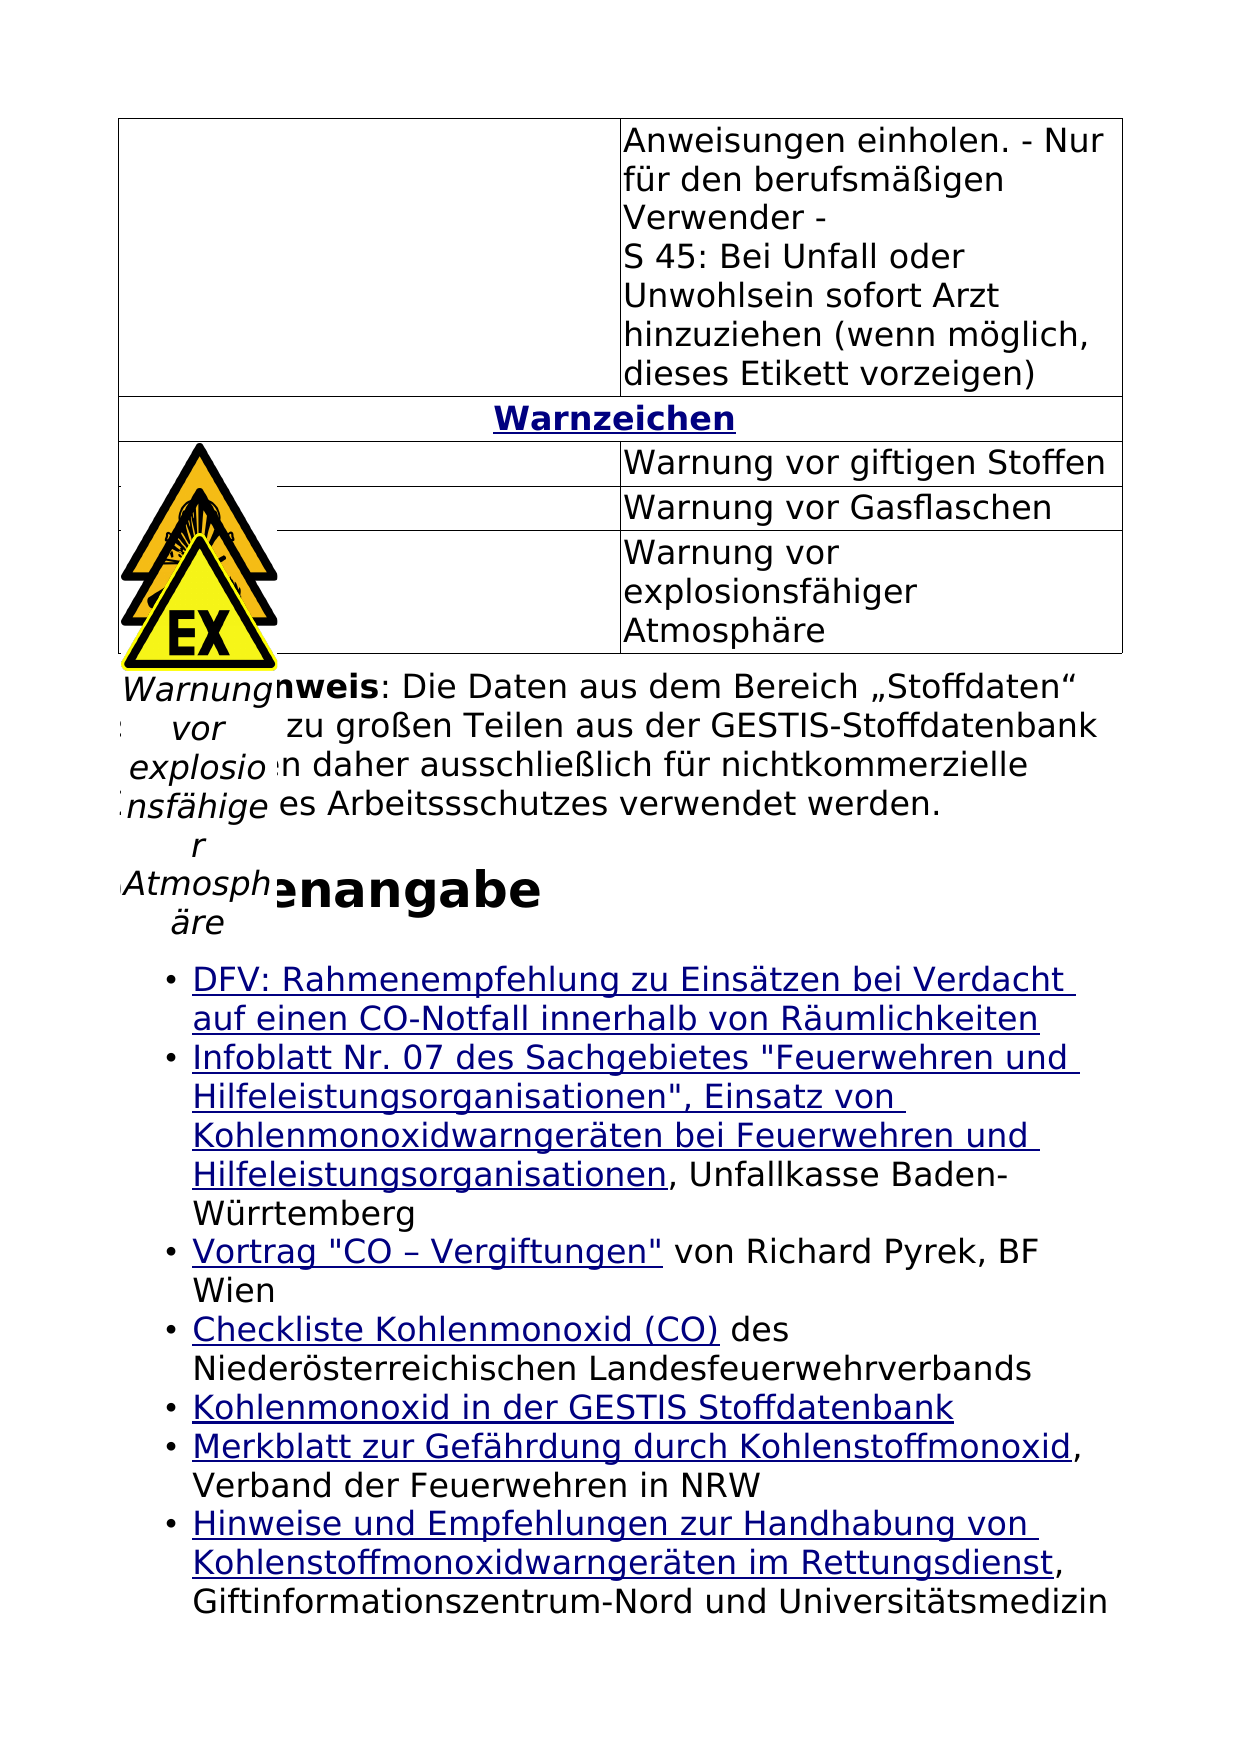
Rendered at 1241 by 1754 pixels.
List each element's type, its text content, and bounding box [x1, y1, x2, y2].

list Hinweise und Empfehlungen zur Handhabung von Kohlenstoffmonoxidwarngeräten im Rettungsdienst, Giftinformationszentrum-Nord und Universitätsmedizin [177, 1505, 1122, 1621]
list DFV: Rahmenempfehlung zu Einsätzen bei Verdacht auf einen CO-Notfall innerhalb von Räumlichkeiten [177, 961, 1122, 1039]
table_cell [119, 442, 620, 486]
text Lizenzhinweis: Die Daten aus dem Bereich „Stoffdaten“ stammen zu großen Teilen aus der GESTIS-Stoffdatenbank und dürfen daher ausschließlich für nichtkommerzielle Zwecke des Arbeitssschutzes verwendet werden. [277, 668, 1122, 823]
table_cell Warnung vor explosionsfähiger Atmosphäre [621, 531, 1122, 653]
table_cell [278, 487, 620, 530]
table_cell Warnzeichen [119, 397, 1122, 441]
list Merkblatt zur Gefährdung durch Kohlenstoffmonoxid, Verband der Feuerwehren in NRW [177, 1427, 1122, 1505]
subtitle Quellenangabe [277, 861, 1122, 919]
list Kohlenmonoxid in der GESTIS Stoffdatenbank [177, 1388, 1122, 1427]
picture [121, 443, 278, 671]
table_cell [278, 531, 620, 653]
list Checkliste Kohlenmonoxid (CO) des Niederösterreichischen Landesfeuerwehrverbands [177, 1311, 1122, 1388]
table_cell Warnung vor giftigen Stoffen [621, 442, 1122, 486]
table_cell Warnung vor Gasflaschen [621, 487, 1122, 530]
list Infoblatt Nr. 07 des Sachgebietes "Feuerwehren und Hilfeleistungsorganisationen", Einsatz von Kohlenmonoxidwarngeräten bei Feuerwehren und Hilfeleistungsorganisationen, Unfallkasse Baden-Würrtemberg [177, 1039, 1122, 1233]
table_cell [119, 119, 620, 396]
list Vortrag "CO – Vergiftungen" von Richard Pyrek, BF Wien [177, 1233, 1122, 1311]
table_cell Anweisungen einholen. - Nur für den berufsmäßigen Verwender - S 45: Bei Unfall oder Unwohlsein sofort Arzt hinzuziehen (wenn möglich, dieses Etikett vorzeigen) [621, 119, 1122, 396]
table_cell [121, 671, 277, 943]
